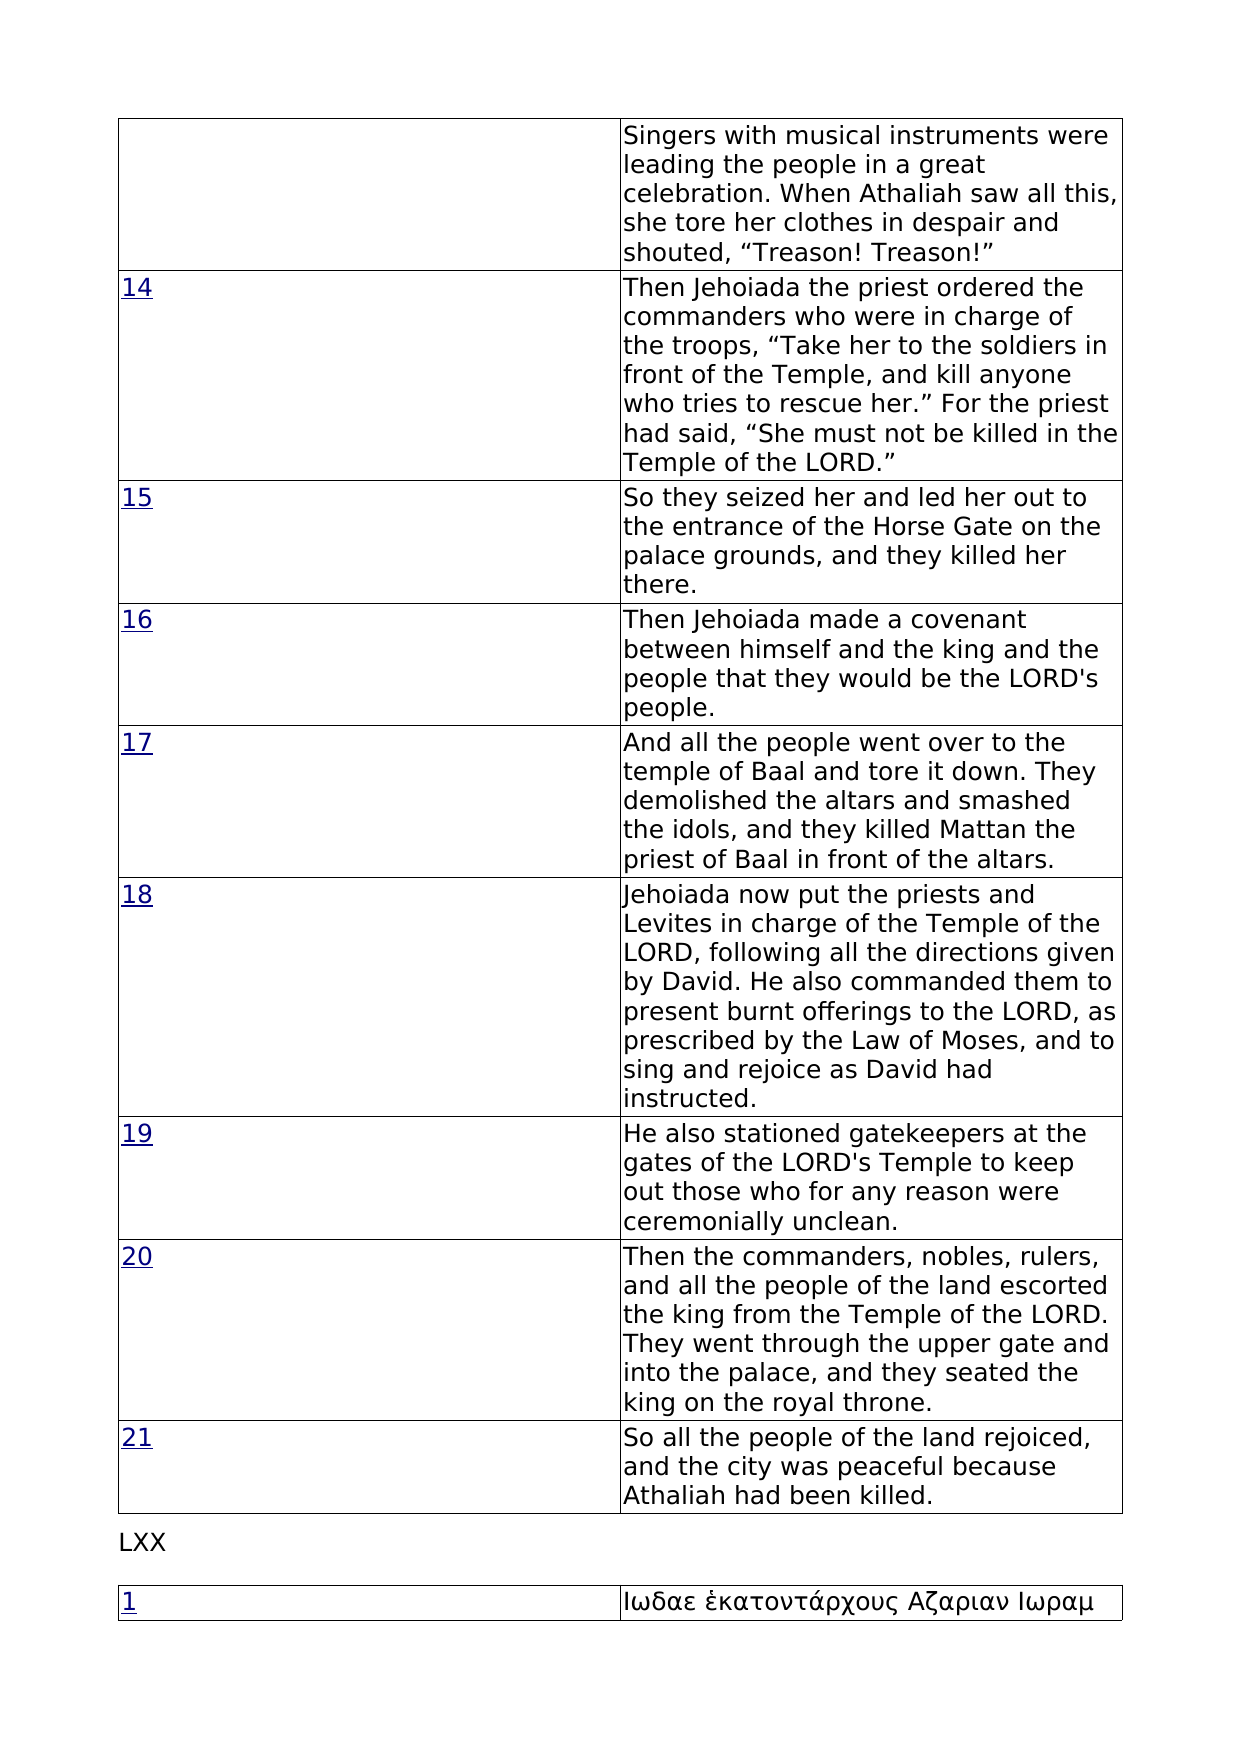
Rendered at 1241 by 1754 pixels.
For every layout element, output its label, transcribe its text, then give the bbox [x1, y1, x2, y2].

table_cell So all the people of the land rejoiced, and the city was peaceful because Athaliah had been killed. [621, 1421, 1122, 1513]
table_cell Singers with musical instruments were leading the people in a great celebration. When Athaliah saw all this, she tore her clothes in despair and shouted, “Treason! Treason!” [621, 119, 1122, 270]
table_cell Then Jehoiada the priest ordered the commanders who were in charge of the troops, “Take her to the soldiers in front of the Temple, and kill anyone who tries to rescue her.” For the priest had said, “She must not be killed in the Temple of the LORD.” [621, 271, 1122, 480]
table_cell And all the people went over to the temple of Baal and tore it down. They demolished the altars and smashed the idols, and they killed Mattan the priest of Baal in front of the altars. [621, 726, 1122, 877]
table_cell 20 [119, 1240, 620, 1420]
table_cell [119, 119, 620, 270]
table_header 1 [119, 1586, 620, 1620]
text LXX [118, 1528, 1122, 1557]
table_cell 19 [119, 1117, 620, 1239]
table_cell 18 [119, 878, 620, 1116]
table_cell 17 [119, 726, 620, 877]
table_cell Jehoiada now put the priests and Levites in charge of the Temple of the LORD, following all the directions given by David. He also commanded them to present burnt offerings to the LORD, as prescribed by the Law of Moses, and to sing and rejoice as David had instructed. [621, 878, 1122, 1116]
table_cell 15 [119, 481, 620, 603]
table_cell Then the commanders, nobles, rulers, and all the people of the land escorted the king from the Temple of the LORD. They went through the upper gate and into the palace, and they seated the king on the royal throne. [621, 1240, 1122, 1420]
table_cell So they seized her and led her out to the entrance of the Horse Gate on the palace grounds, and they killed her there. [621, 481, 1122, 603]
table_header Ιωδαε ἑκατοντάρχους Αζαριαν Ιωραμ [621, 1586, 1122, 1620]
table_cell 14 [119, 271, 620, 480]
table_cell He also stationed gatekeepers at the gates of the LORD's Temple to keep out those who for any reason were ceremonially unclean. [621, 1117, 1122, 1239]
table_cell Then Jehoiada made a covenant between himself and the king and the people that they would be the LORD's people. [621, 604, 1122, 725]
table_cell 16 [119, 604, 620, 725]
table_cell 21 [119, 1421, 620, 1513]
